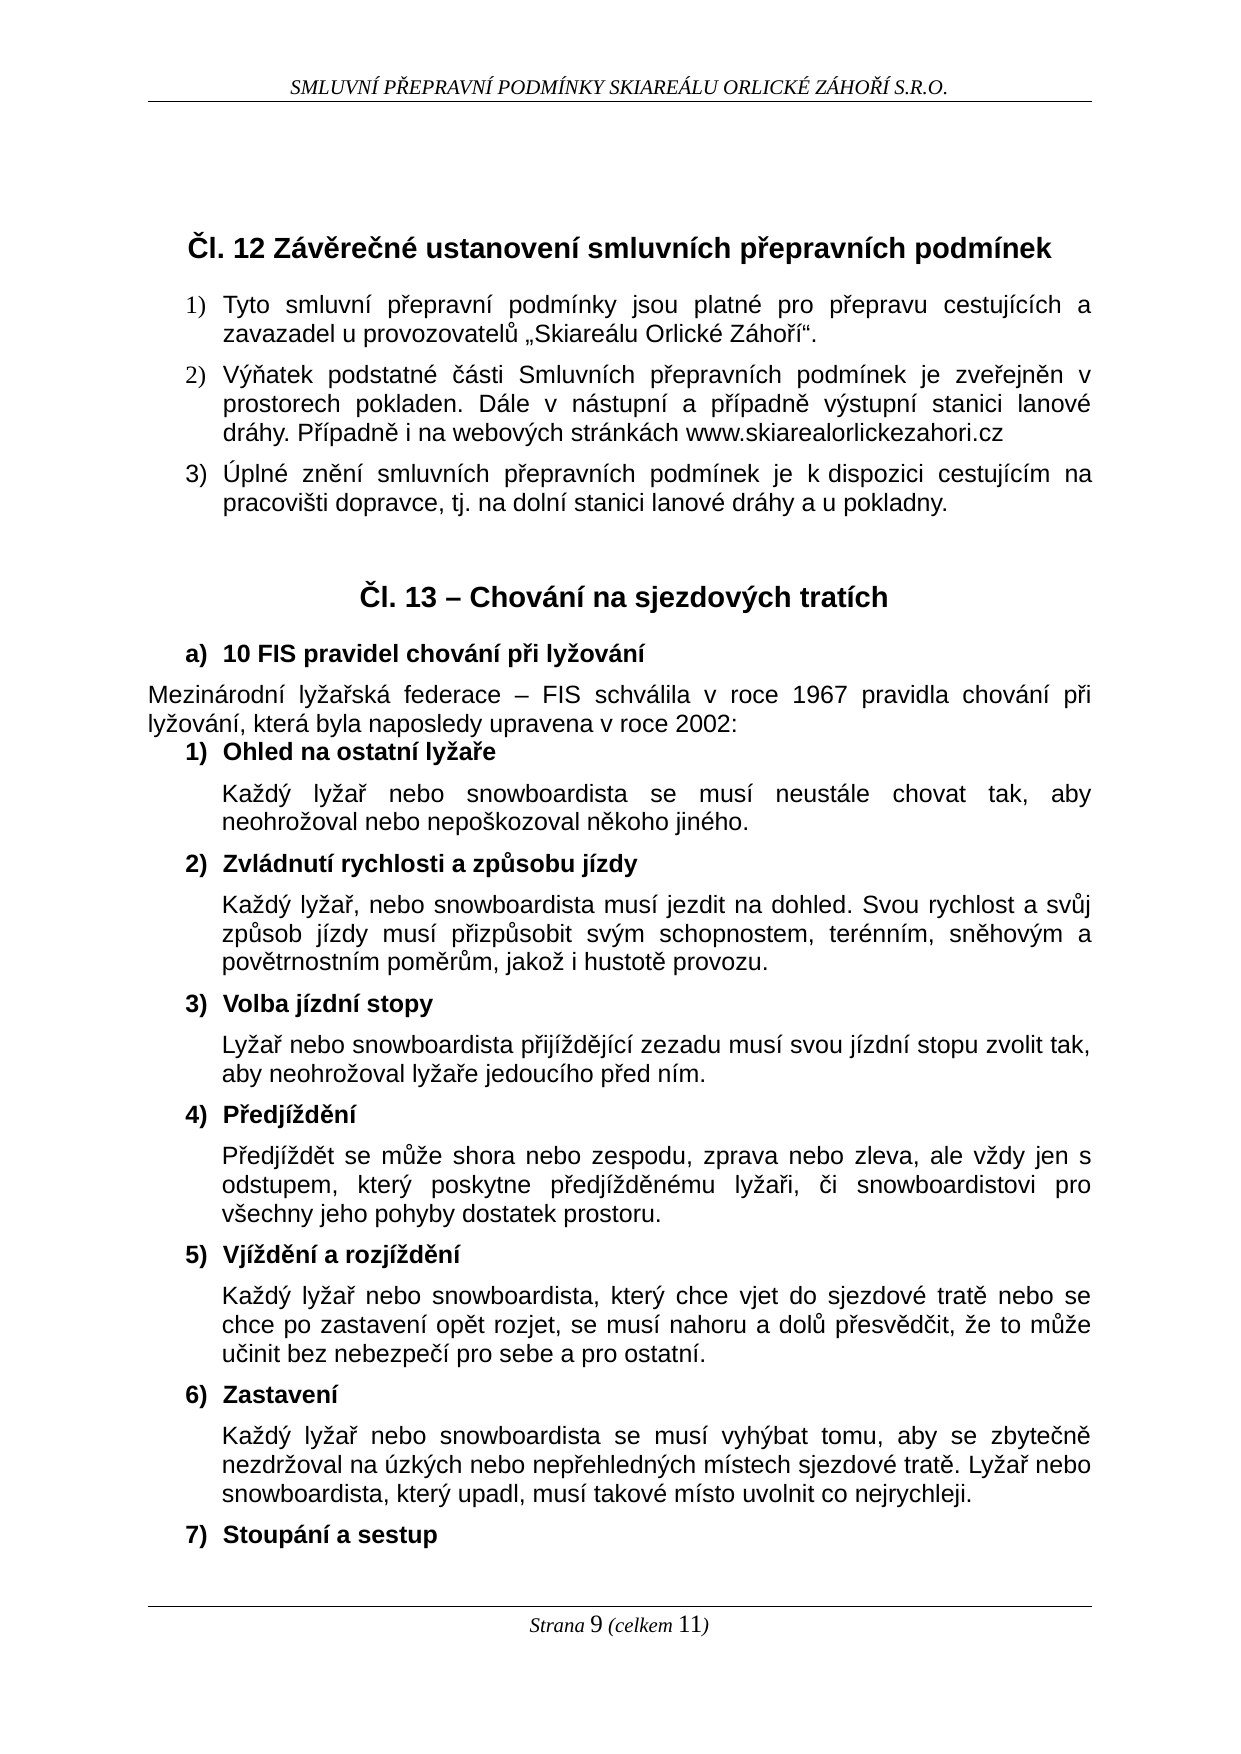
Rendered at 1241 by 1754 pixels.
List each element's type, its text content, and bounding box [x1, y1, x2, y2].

list Úplné znění smluvních přepravních podmínek je k dispozici cestujícím na pracovišti dopravce, tj. na dolní stanici lanové dráhy a u pokladny. [185, 459, 1092, 516]
list Zastavení [185, 1380, 1092, 1409]
text Každý lyžař nebo snowboardista se musí neustále chovat tak, aby neohrožoval nebo nepoškozoval někoho jiného. [222, 779, 1092, 836]
list Volba jízdní stopy [185, 989, 1092, 1017]
list 10 FIS pravidel chování při lyžování [185, 639, 1092, 667]
list Stoupání a sestup [185, 1520, 1092, 1549]
list Výňatek podstatné části Smluvních přepravních podmínek je zveřejněn v prostorech pokladen. Dále v nástupní a případně výstupní stanici lanové dráhy. Případně i na webových stránkách www.skiarealorlickezahori.cz [185, 360, 1092, 446]
list Tyto smluvní přepravní podmínky jsou platné pro přepravu cestujících a zavazadel u provozovatelů „Skiareálu Orlické Záhoří“. [185, 290, 1092, 347]
text Mezinárodní lyžařská federace – FIS schválila v roce 1967 pravidla chování při lyžování, která byla naposledy upravena v roce 2002: [148, 680, 1092, 737]
list Vjíždění a rozjíždění [185, 1240, 1092, 1269]
text Každý lyžař, nebo snowboardista musí jezdit na dohled. Svou rychlost a svůj způsob jízdy musí přizpůsobit svým schopnostem, terénním, sněhovým a povětrnostním poměrům, jakož i hustotě provozu. [222, 890, 1092, 976]
text Lyžař nebo snowboardista přijíždějící zezadu musí svou jízdní stopu zvolit tak, aby neohrožoval lyžaře jedoucího před ním. [222, 1030, 1092, 1087]
list Předjíždění [185, 1100, 1092, 1129]
subtitle Čl. 13 – Chování na sjezdových tratích [148, 580, 1092, 614]
text Každý lyžař nebo snowboardista, který chce vjet do sjezdové tratě nebo se chce po zastavení opět rozjet, se musí nahoru a dolů přesvědčit, že to může učinit bez nebezpečí pro sebe a pro ostatní. [222, 1281, 1092, 1367]
subtitle Čl. 12 Závěrečné ustanovení smluvních přepravních podmínek [148, 231, 1092, 265]
text Každý lyžař nebo snowboardista se musí vyhýbat tomu, aby se zbytečně nezdržoval na úzkých nebo nepřehledných místech sjezdové tratě. Lyžař nebo snowboardista, který upadl, musí takové místo uvolnit co nejrychleji. [222, 1421, 1092, 1507]
list Zvládnutí rychlosti a způsobu jízdy [185, 849, 1092, 877]
list Ohled na ostatní lyžaře [185, 737, 1092, 766]
text Předjíždět se může shora nebo zespodu, zprava nebo zleva, ale vždy jen s odstupem, který poskytne předjížděnému lyžaři, či snowboardistovi pro všechny jeho pohyby dostatek prostoru. [222, 1141, 1092, 1227]
